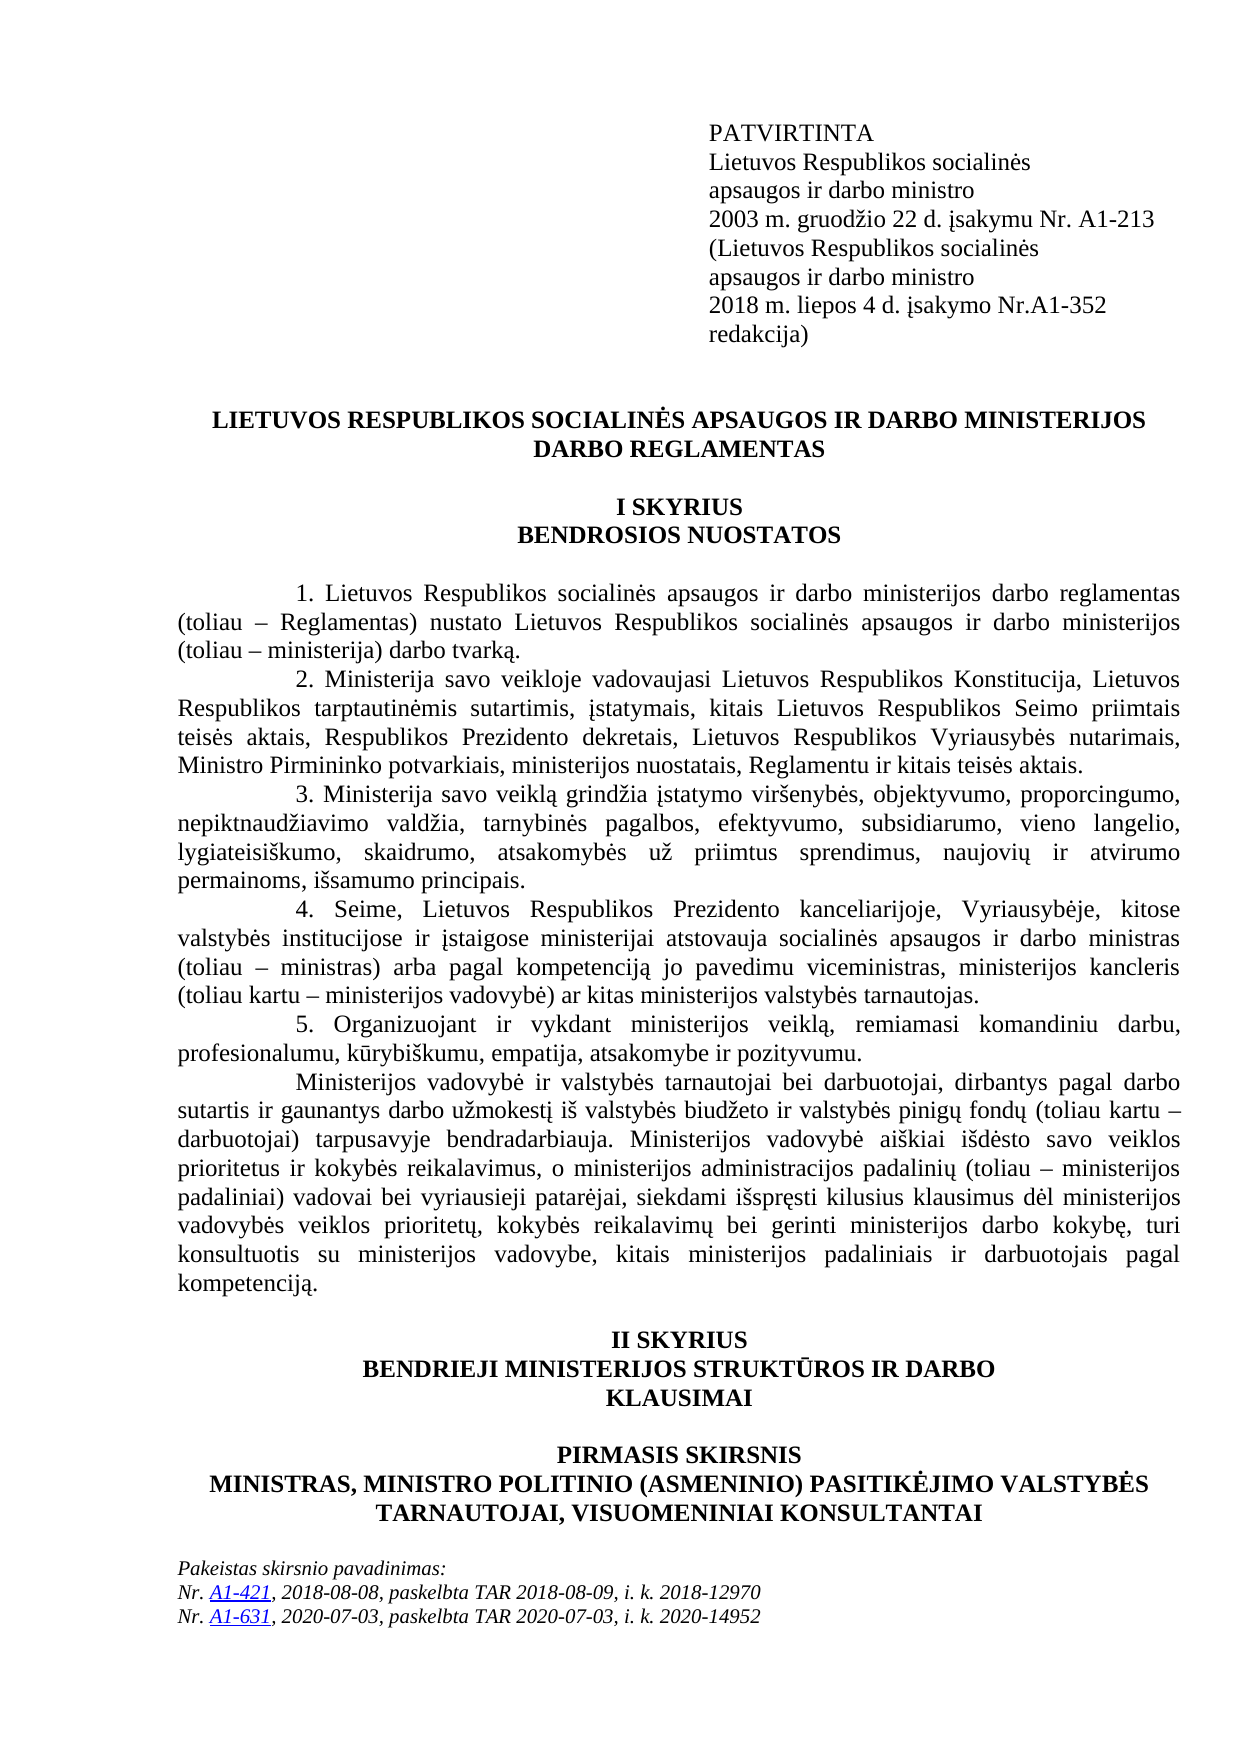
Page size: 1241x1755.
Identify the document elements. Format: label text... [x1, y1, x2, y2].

text KLAUSIMAI [177, 1383, 1181, 1412]
text 5. Organizuojant ir vykdant ministerijos veiklą, remiamasi komandiniu darbu, profesionalumu, kūrybiškumu, empatija, atsakomybe ir pozityvumu. [177, 1009, 1181, 1067]
text 3. Ministerija savo veiklą grindžia įstatymo viršenybės, objektyvumo, proporcingumo, nepiktnaudžiavimo valdžia, tarnybinės pagalbos, efektyvumo, subsidiarumo, vieno langelio, lygiateisiškumo, skaidrumo, atsakomybės už priimtus sprendimus, naujovių ir atvirumo permainoms, išsamumo principais. [177, 779, 1181, 894]
text 4. Seime, Lietuvos Respublikos Prezidento kanceliarijoje, Vyriausybėje, kitose valstybės institucijose ir įstaigose ministerijai atstovauja socialinės apsaugos ir darbo ministras (toliau – ministras) arba pagal kompetenciją jo pavedimu viceministras, ministerijos kancleris (toliau kartu – ministerijos vadovybė) ar kitas ministerijos valstybės tarnautojas. [177, 894, 1181, 1009]
text apsaugos ir darbo ministro [709, 176, 1181, 204]
text Nr. A1-421, 2018-08-08, paskelbta TAR 2018-08-09, i. k. 2018-12970 [177, 1580, 1181, 1604]
text Ministerijos vadovybė ir valstybės tarnautojai bei darbuotojai, dirbantys pagal darbo sutartis ir gaunantys darbo užmokestį iš valstybės biudžeto ir valstybės pinigų fondų (toliau kartu – darbuotojai) tarpusavyje bendradarbiauja. Ministerijos vadovybė aiškiai išdėsto savo veiklos prioritetus ir kokybės reikalavimus, o ministerijos administracijos padalinių (toliau – ministerijos padaliniai) vadovai bei vyriausieji patarėjai, siekdami išspręsti kilusius klausimus dėl ministerijos vadovybės veiklos prioritetų, kokybės reikalavimų bei gerinti ministerijos darbo kokybę, turi konsultuotis su ministerijos vadovybe, kitais ministerijos padaliniais ir darbuotojais pagal kompetenciją. [177, 1067, 1181, 1297]
text LIETUVOS RESPUBLIKOS SOCIALINĖS APSAUGOS IR DARBO MINISTERIJOS DARBO REGLAMENTAS [177, 406, 1181, 463]
text BENDROSIOS NUOSTATOS [177, 521, 1181, 549]
text apsaugos ir darbo ministro [709, 262, 1181, 291]
text I SKYRIUS [177, 492, 1181, 521]
text 2. Ministerija savo veikloje vadovaujasi Lietuvos Respublikos Konstitucija, Lietuvos Respublikos tarptautinėmis sutartimis, įstatymais, kitais Lietuvos Respublikos Seimo priimtais teisės aktais, Respublikos Prezidento dekretais, Lietuvos Respublikos Vyriausybės nutarimais, Ministro Pirmininko potvarkiais, ministerijos nuostatais, Reglamentu ir kitais teisės aktais. [177, 664, 1181, 779]
text II SKYRIUS [177, 1326, 1181, 1354]
text 2003 m. gruodžio 22 d. įsakymu Nr. A1-213 [709, 204, 1181, 233]
text Pakeistas skirsnio pavadinimas: [177, 1556, 1181, 1580]
text (Lietuvos Respublikos socialinės [709, 233, 1181, 262]
text Lietuvos Respublikos socialinės [709, 147, 1181, 176]
text redakcija) [709, 319, 1181, 348]
text MINISTRAS, MINISTRO POLITINIO (ASMENINIO) PASITIKĖJIMO VALSTYBĖS TARNAUTOJAI, VISUOMENINIAI KONSULTANTAI [177, 1469, 1181, 1527]
text Nr. A1-631, 2020-07-03, paskelbta TAR 2020-07-03, i. k. 2020-14952 [177, 1604, 1181, 1628]
text 2018 m. liepos 4 d. įsakymo Nr.A1-352 [709, 291, 1181, 319]
text 1. Lietuvos Respublikos socialinės apsaugos ir darbo ministerijos darbo reglamentas (toliau – Reglamentas) nustato Lietuvos Respublikos socialinės apsaugos ir darbo ministerijos (toliau – ministerija) darbo tvarką. [177, 578, 1181, 664]
text PATVIRTINTA [709, 118, 1181, 147]
text PIRMASIS SKIRSNIS [177, 1441, 1181, 1469]
text BENDRIEJI MINISTERIJOS STRUKTŪROS IR DARBO [177, 1354, 1181, 1383]
